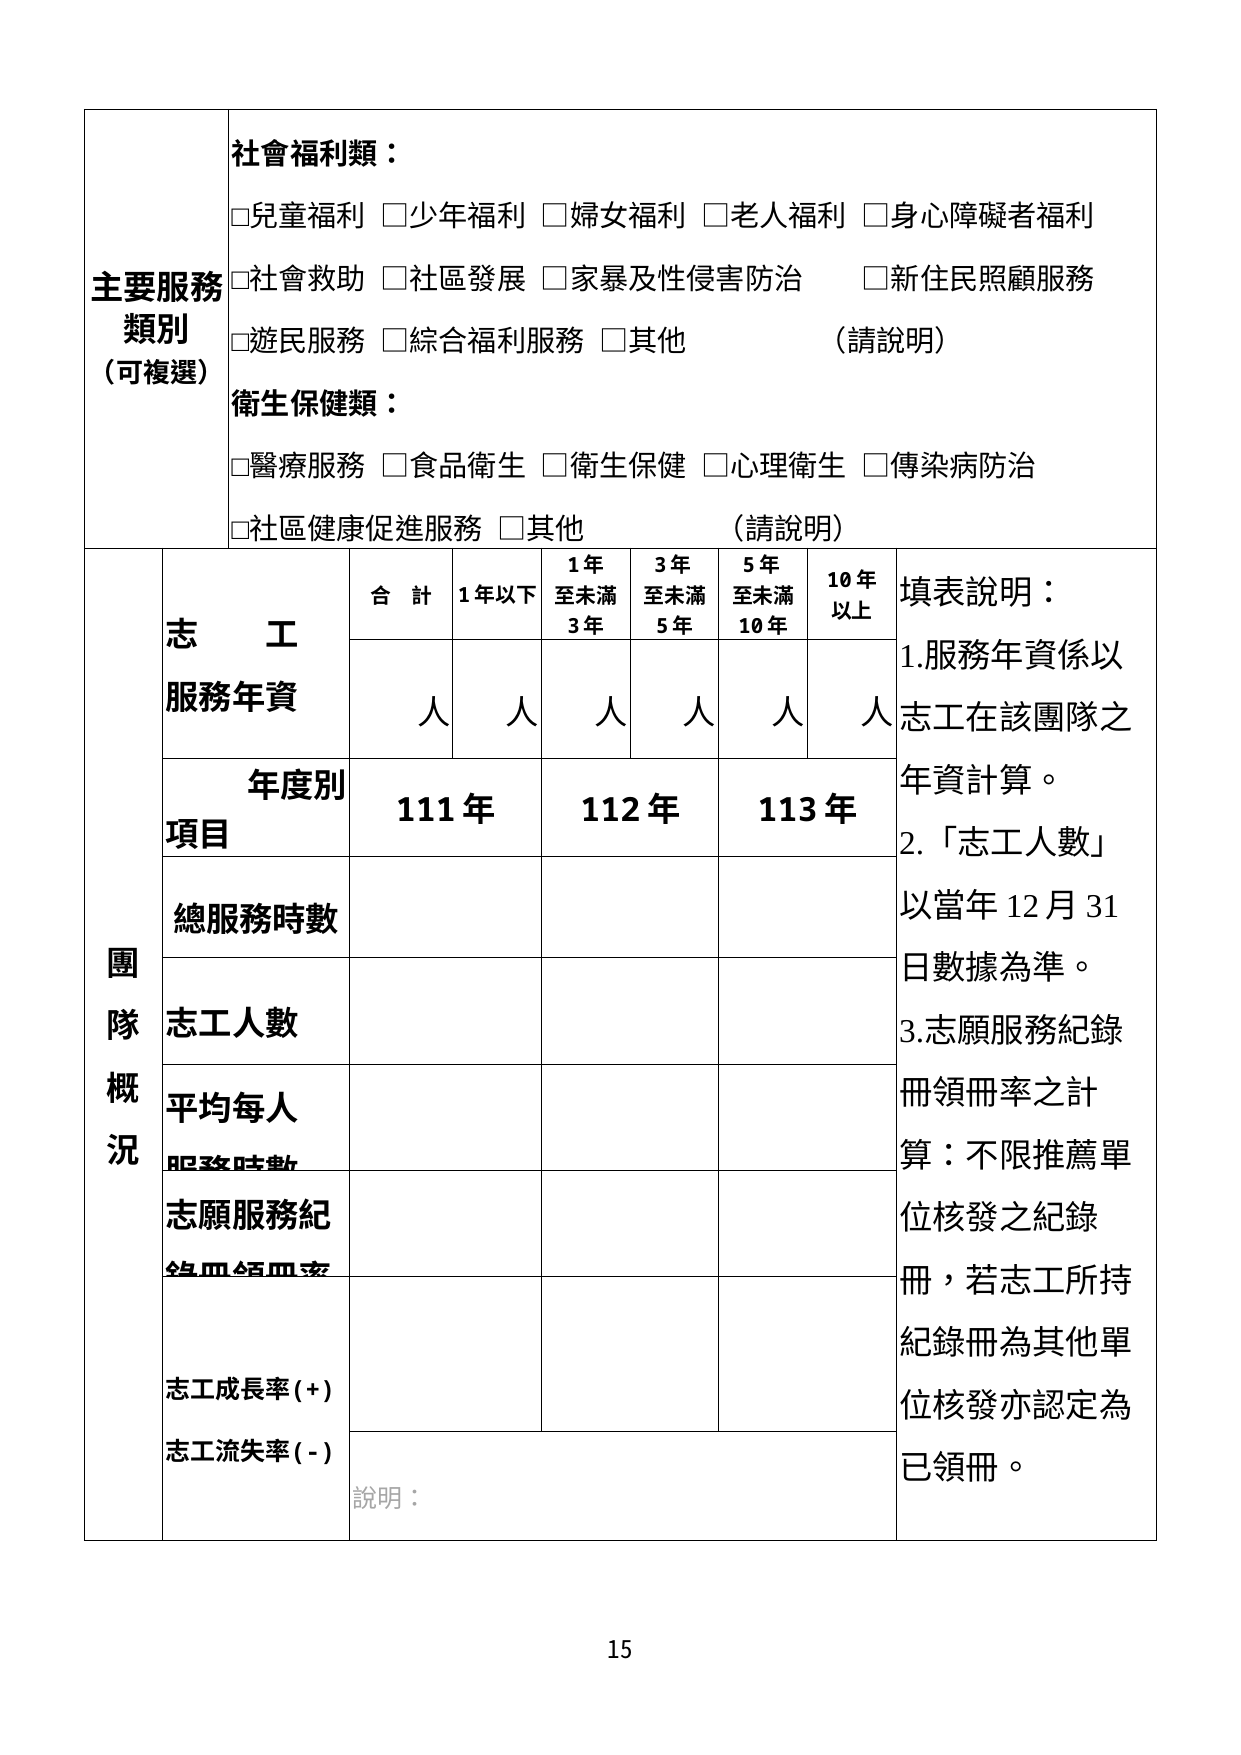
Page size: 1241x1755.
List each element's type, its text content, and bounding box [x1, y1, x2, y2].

table_cell 10年 以上 [808, 549, 896, 639]
table_cell [719, 1065, 896, 1170]
table_cell [350, 857, 541, 957]
table_cell 人 [350, 640, 452, 758]
table_cell 人 [453, 640, 541, 758]
table_cell 志工人數 [163, 958, 349, 1063]
table_cell 主要服務類別 （可複選） [85, 110, 228, 547]
table_cell 社會福利類： □兒童福利 □少年福利 □婦女福利 □老人福利 □身心障礙者福利 □社會救助 □社區發展 □家暴及性侵害防治 □新住民照顧服務 □遊民服務 □綜合福利服務 □其他 （請說明） 衛生保健類： □醫療服務 □食品衛生 □衛生保健 □心理衛生 □傳染病防治 □社區健康促進服務 □其他 （請說明） [229, 110, 1156, 547]
table_cell [719, 1171, 896, 1276]
table_cell [542, 1277, 718, 1431]
table_cell 112年 [542, 759, 718, 856]
table_cell [719, 958, 896, 1063]
table_cell 年度別 項目 [163, 759, 349, 856]
table_cell [719, 1277, 896, 1431]
table_cell 說明： [350, 1432, 896, 1539]
table_cell 1年以下 [453, 549, 541, 639]
table_cell 人 [808, 640, 896, 758]
table_cell [542, 958, 718, 1063]
table_cell 111年 [350, 759, 541, 856]
table_cell 總服務時數 [163, 857, 349, 957]
table_cell 填表說明： 1.服務年資係以志工在該團隊之年資計算。 2.「志工人數」以當年12月31日數據為準。 3.志願服務紀錄冊領冊率之計算：不限推薦單位核發之紀錄冊，若志工所持紀錄冊為其他單位核發亦認定為已領冊。 4.志工流失率可於欄位說明原因（如：疫情結束服務、高齡志工退場等），如無可不填寫。 [897, 549, 1156, 1539]
table_cell 志 工 服務年資 [163, 549, 349, 758]
table_cell 志工成長率(+) 志工流失率(-) [163, 1277, 349, 1539]
table_cell [542, 857, 718, 957]
table_cell [350, 1171, 541, 1276]
table_cell 人 [631, 640, 718, 758]
table_cell [350, 958, 541, 1063]
table_cell [542, 1171, 718, 1276]
table_cell 1年 至未滿 3年 [542, 549, 630, 639]
table_cell 人 [719, 640, 807, 758]
table_cell [350, 1065, 541, 1170]
table_cell [719, 857, 896, 957]
table_cell 合 計 [350, 549, 452, 639]
table_cell [542, 1065, 718, 1170]
table_cell 113年 [719, 759, 896, 856]
table_cell [350, 1277, 541, 1431]
table_cell 人 [542, 640, 630, 758]
table_cell 團隊概況 [85, 549, 162, 1539]
table_cell 3年 至未滿 5年 [631, 549, 718, 639]
table_cell 5年 至未滿 10年 [719, 549, 807, 639]
table_cell 志願服務紀錄冊領冊率 [163, 1171, 349, 1276]
table_cell 平均每人 服務時數 [163, 1065, 349, 1170]
